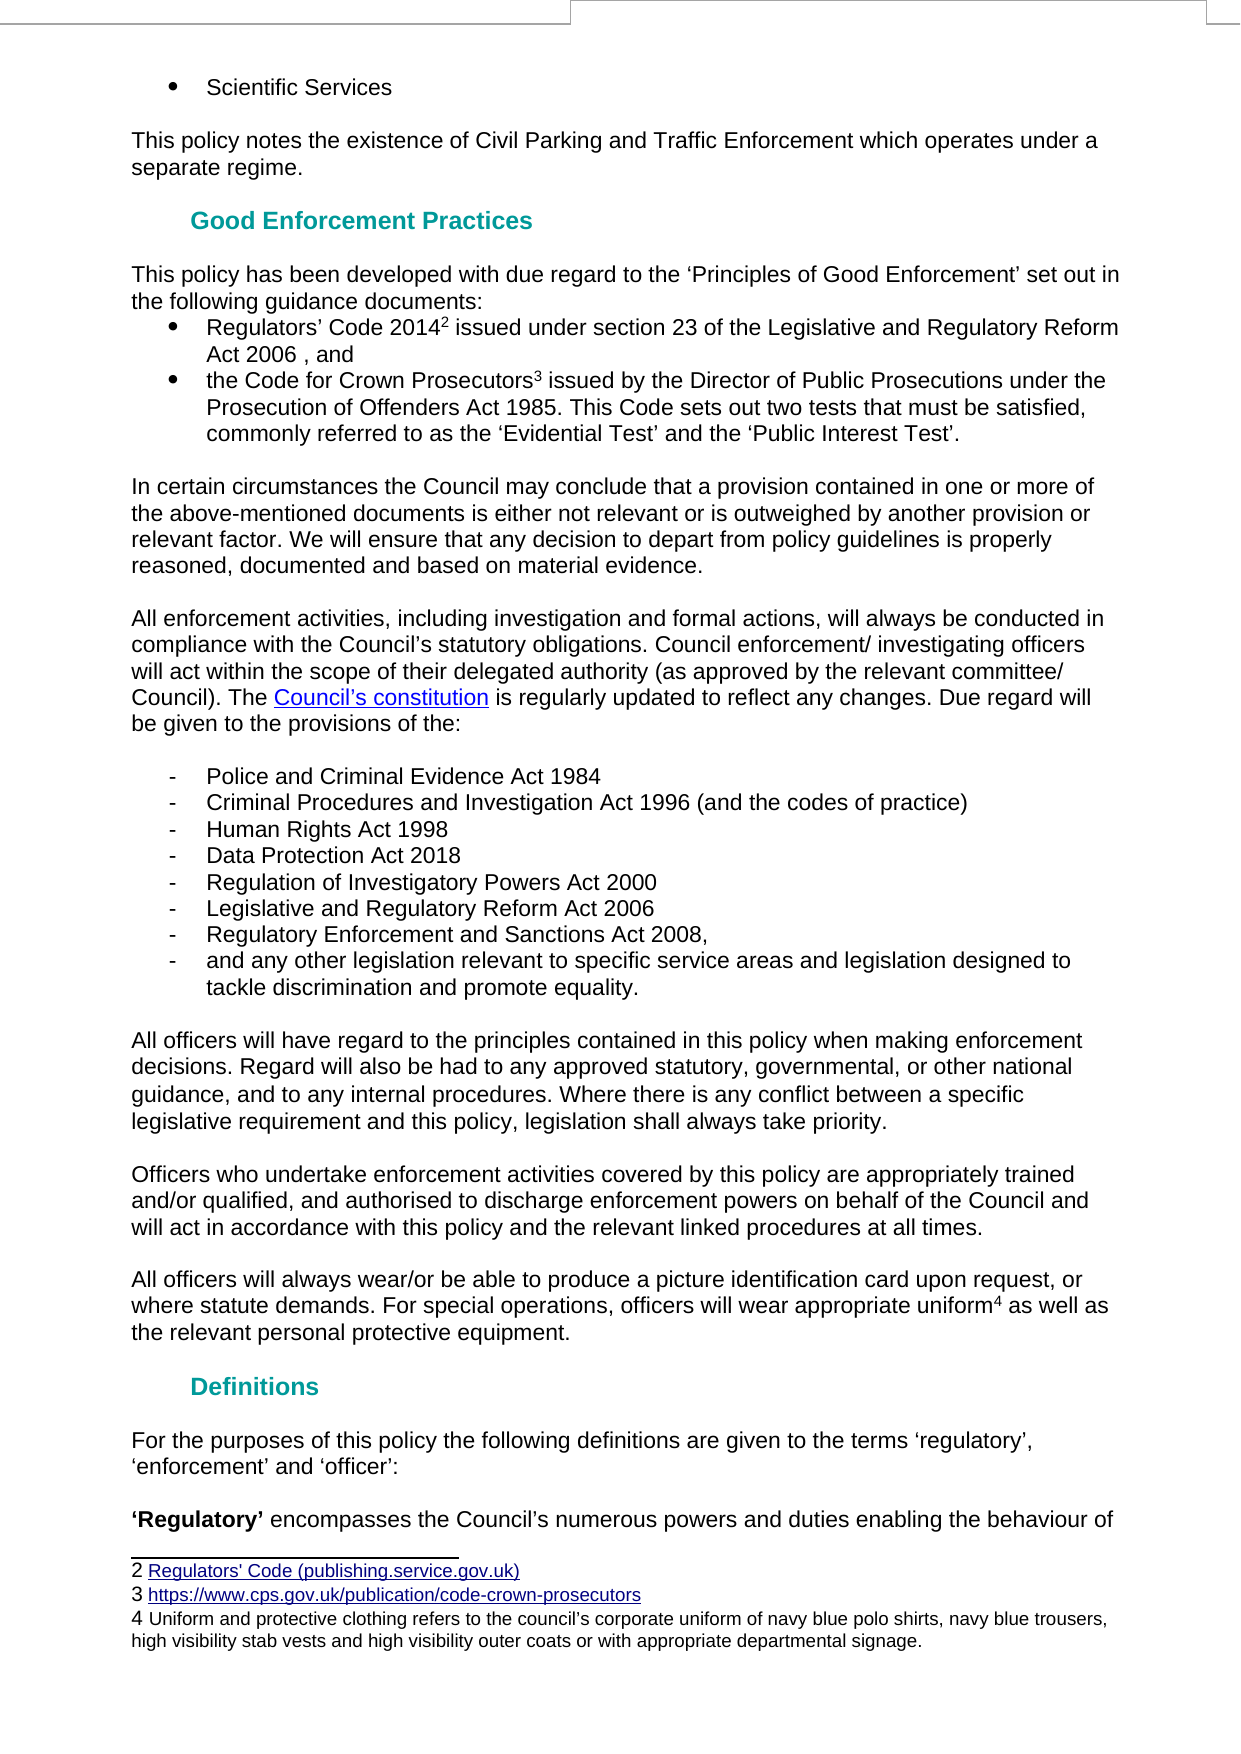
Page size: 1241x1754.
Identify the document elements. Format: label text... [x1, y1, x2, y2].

text All enforcement activities, including investigation and formal actions, will always be conducted in compliance with the Council’s statutory obligations. Council enforcement/ investigating officers will act within the scope of their delegated authority (as approved by the relevant committee/ Council). The Council’s constitution is regularly updated to reflect any changes. Due regard will be given to the provisions of the: [131, 605, 1122, 737]
list Legislative and Regulatory Reform Act 2006 [169, 895, 1122, 921]
text ‘Regulatory’ encompasses the Council’s numerous powers and duties enabling the behaviour of [131, 1506, 1126, 1532]
text All officers will have regard to the principles contained in this policy when making enforcement decisions. Regard will also be had to any approved statutory, governmental, or other national guidance, and to any internal procedures. Where there is any conflict between a specific legislative requirement and this policy, legislation shall always take priority. [131, 1027, 1122, 1134]
list https://www.cps.gov.uk/publication/code-crown-prosecutors [131, 1582, 1122, 1606]
list Regulatory Enforcement and Sanctions Act 2008, [169, 921, 1122, 947]
list Regulators' Code (publishing.service.gov.uk) [131, 1558, 1122, 1582]
text Uniform and protective clothing refers to the council’s corporate uniform of navy blue polo shirts, navy blue trousers, high visibility stab vests and high visibility outer coats or with appropriate departmental signage. [131, 1606, 1122, 1651]
list Data Protection Act 2018 [169, 842, 1122, 868]
list Regulators’ Code 2014 issued under section 23 of the Legislative and Regulatory Reform Act 2006 , and [169, 314, 1122, 367]
list Scientific Services [169, 74, 1122, 101]
text This policy notes the existence of Civil Parking and Traffic Enforcement which operates under a separate regime. [131, 127, 1122, 180]
text All officers will always wear/or be able to produce a picture identification card upon request, or where statute demands. For special operations, officers will wear appropriate uniform as well as the relevant personal protective equipment. [131, 1266, 1122, 1345]
list Human Rights Act 1998 [169, 816, 1122, 842]
list Criminal Procedures and Investigation Act 1996 (and the codes of practice) [169, 789, 1122, 816]
subtitle Definitions [190, 1372, 1122, 1400]
list the Code for Crown Prosecutors issued by the Director of Public Prosecutions under the Prosecution of Offenders Act 1985. This Code sets out two tests that must be satisfied, commonly referred to as the ‘Evidential Test’ and the ‘Public Interest Test’. [169, 367, 1122, 447]
text For the purposes of this policy the following definitions are given to the terms ‘regulatory’, ‘enforcement’ and ‘officer’: [131, 1427, 1126, 1479]
subtitle Good Enforcement Practices [190, 206, 1122, 235]
text Officers who undertake enforcement activities covered by this policy are appropriately trained and/or qualified, and authorised to discharge enforcement powers on behalf of the Council and will act in accordance with this policy and the relevant linked procedures at all times. [131, 1161, 1122, 1240]
list Police and Criminal Evidence Act 1984 [169, 763, 1122, 789]
text This policy has been developed with due regard to the ‘Principles of Good Enforcement’ set out in the following guidance documents: [131, 261, 1122, 314]
list Regulation of Investigatory Powers Act 2000 [169, 868, 1122, 895]
list and any other legislation relevant to specific service areas and legislation designed to tackle discrimination and promote equality. [169, 947, 1122, 1000]
text In certain circumstances the Council may conclude that a provision contained in one or more of the above-mentioned documents is either not relevant or is outweighed by another provision or relevant factor. We will ensure that any decision to depart from policy guidelines is properly reasoned, documented and based on material evidence. [131, 473, 1122, 578]
